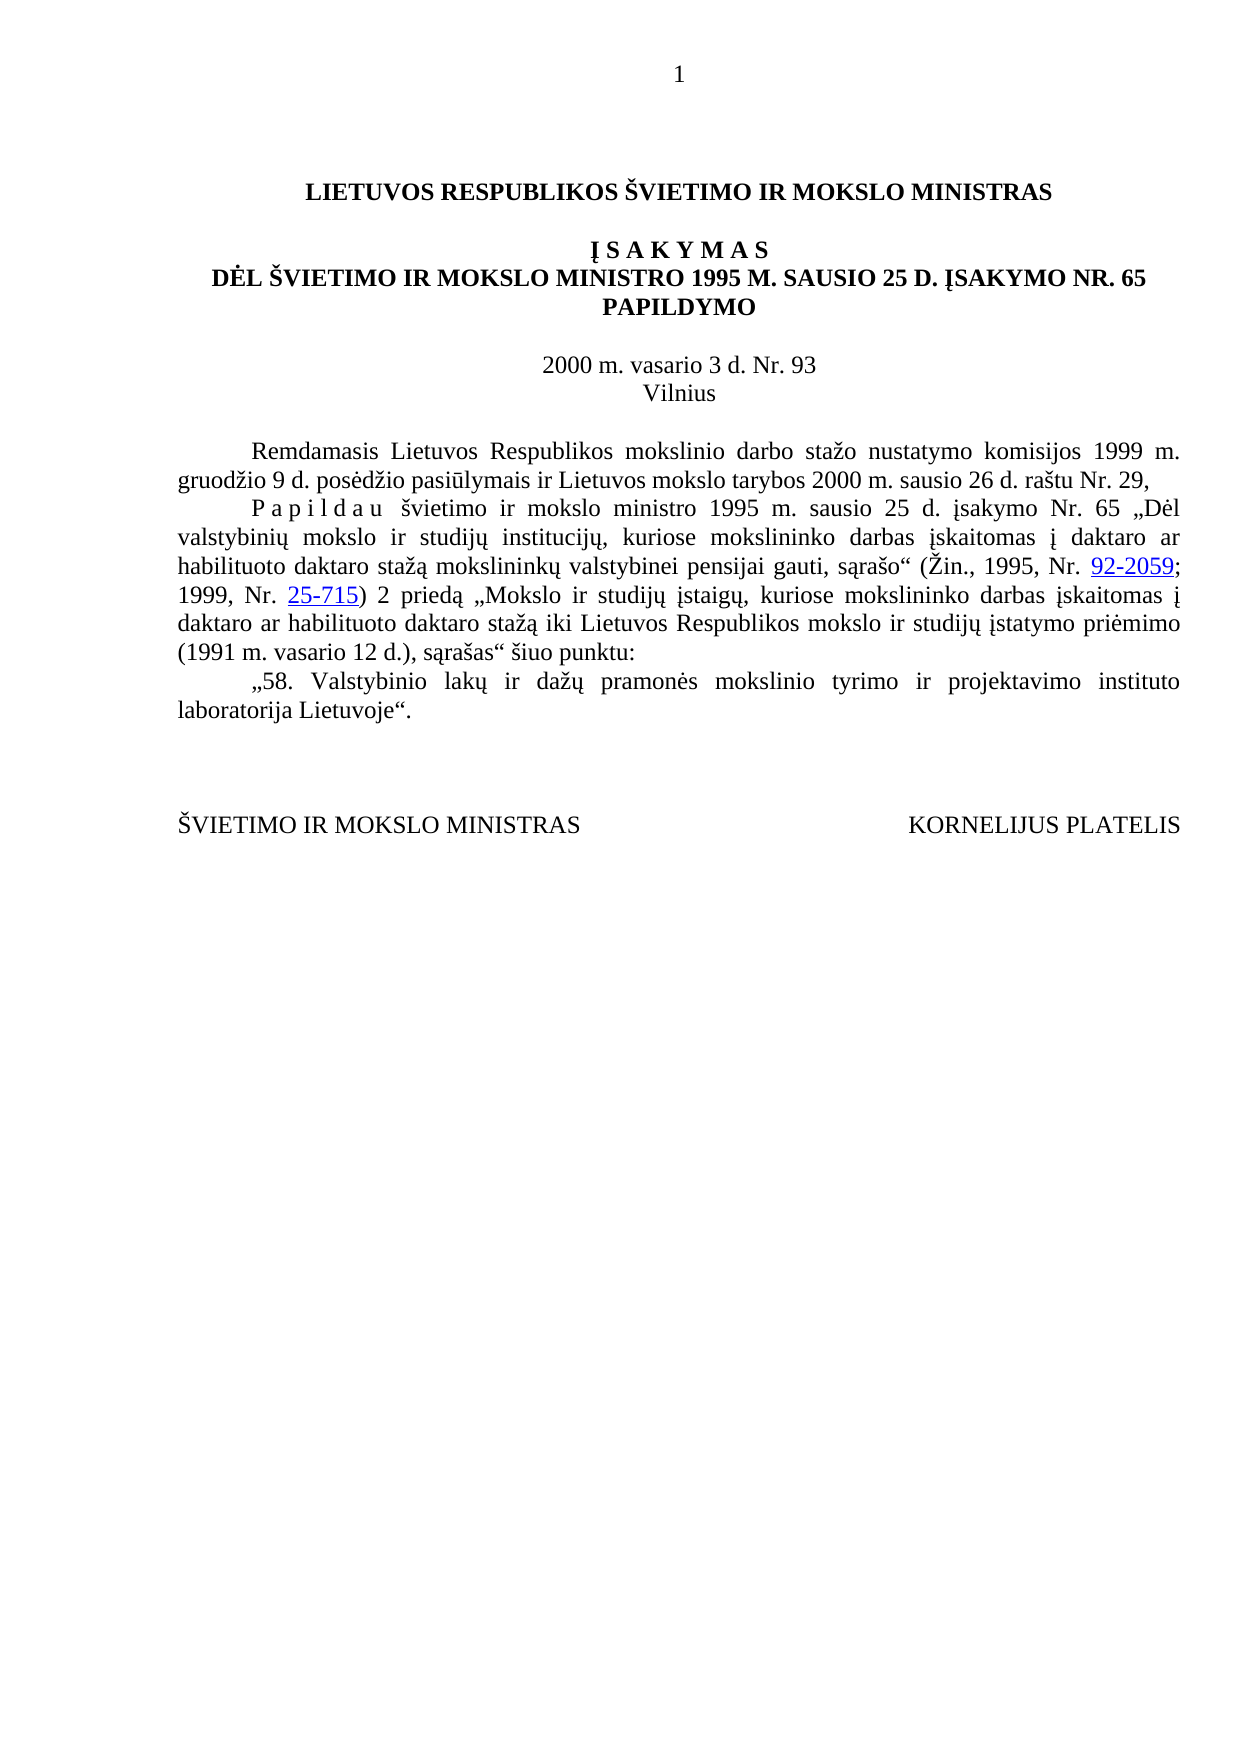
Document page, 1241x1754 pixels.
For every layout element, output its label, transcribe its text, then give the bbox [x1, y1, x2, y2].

text Į S A K Y M A S [177, 235, 1181, 263]
text „58. Valstybinio lakų ir dažų pramonės mokslinio tyrimo ir projektavimo instituto laboratorija Lietuvoje“. [177, 666, 1181, 723]
text ŠVIETIMO IR MOKSLO MINISTRAS KORNELIJUS PLATELIS [177, 810, 1181, 838]
text 2000 m. vasario 3 d. Nr. 93 [177, 350, 1181, 378]
text DĖL ŠVIETIMO IR MOKSLO MINISTRO 1995 M. SAUSIO 25 D. ĮSAKYMO NR. 65 PAPILDYMO [177, 263, 1181, 321]
text Papildau švietimo ir mokslo ministro 1995 m. sausio 25 d. įsakymo Nr. 65 „Dėl valstybinių mokslo ir studijų institucijų, kuriose mokslininko darbas įskaitomas į daktaro ar habilituoto daktaro stažą mokslininkų valstybinei pensijai gauti, sąrašo“ (Žin., 1995, Nr. 92-2059; 1999, Nr. 25-715) 2 priedą „Mokslo ir studijų įstaigų, kuriose mokslininko darbas įskaitomas į daktaro ar habilituoto daktaro stažą iki Lietuvos Respublikos mokslo ir studijų įstatymo priėmimo (1991 m. vasario 12 d.), sąrašas“ šiuo punktu: [177, 493, 1181, 666]
text LIETUVOS RESPUBLIKOS ŠVIETIMO IR MOKSLO MINISTRAS [177, 177, 1181, 206]
text Remdamasis Lietuvos Respublikos mokslinio darbo stažo nustatymo komisijos 1999 m. gruodžio 9 d. posėdžio pasiūlymais ir Lietuvos mokslo tarybos 2000 m. sausio 26 d. raštu Nr. 29, [177, 436, 1181, 493]
text Vilnius [177, 378, 1181, 407]
